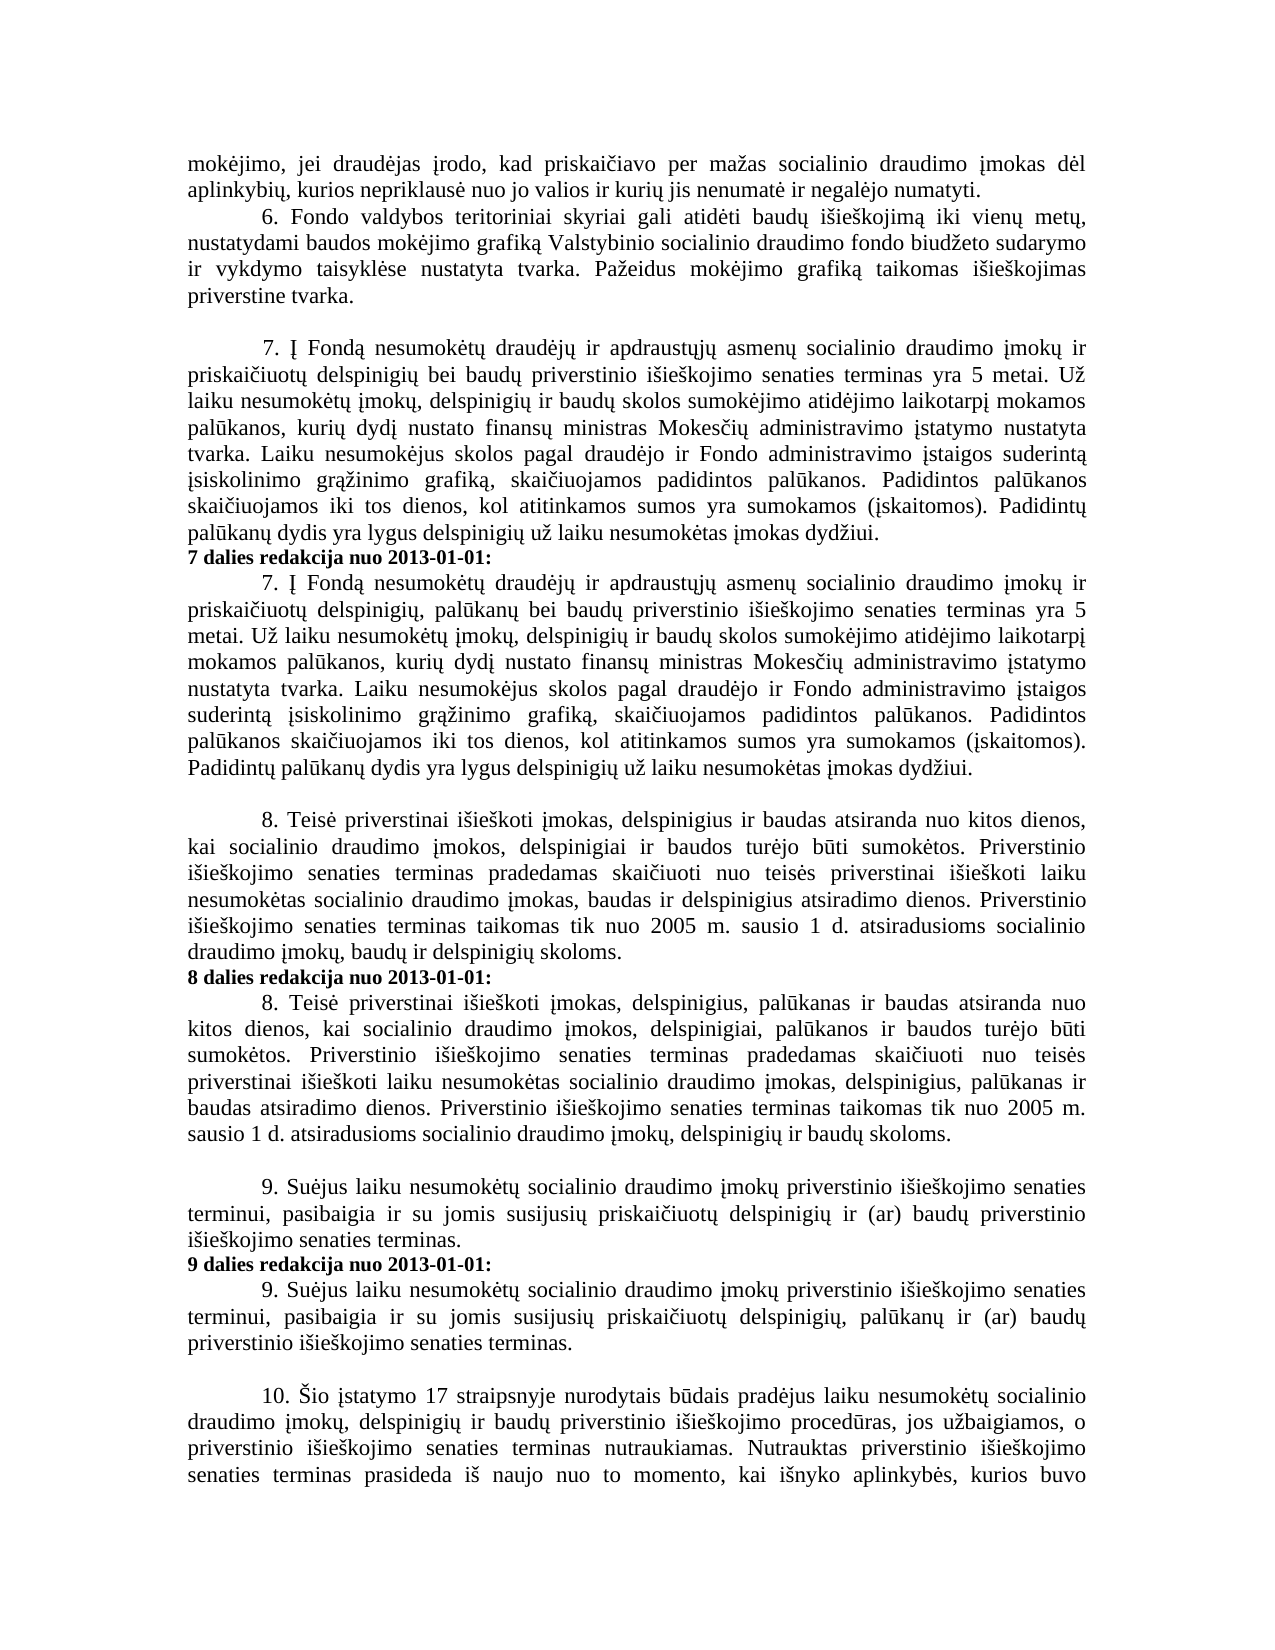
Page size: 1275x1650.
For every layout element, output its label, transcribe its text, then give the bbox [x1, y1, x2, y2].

text 8. Teisė priverstinai išieškoti įmokas, delspinigius, palūkanas ir baudas atsiranda nuo kitos dienos, kai socialinio draudimo įmokos, delspinigiai, palūkanos ir baudos turėjo būti sumokėtos. Priverstinio išieškojimo senaties terminas pradedamas skaičiuoti nuo teisės priverstinai išieškoti laiku nesumokėtas socialinio draudimo įmokas, delspinigius, palūkanas ir baudas atsiradimo dienos. Priverstinio išieškojimo senaties terminas taikomas tik nuo 2005 m. sausio 1 d. atsiradusioms socialinio draudimo įmokų, delspinigių ir baudų skoloms. [187, 989, 1087, 1147]
text 7 dalies redakcija nuo 2013-01-01: [187, 545, 1087, 569]
text 8. Teisė priverstinai išieškoti įmokas, delspinigius ir baudas atsiranda nuo kitos dienos, kai socialinio draudimo įmokos, delspinigiai ir baudos turėjo būti sumokėtos. Priverstinio išieškojimo senaties terminas pradedamas skaičiuoti nuo teisės priverstinai išieškoti laiku nesumokėtas socialinio draudimo įmokas, baudas ir delspinigius atsiradimo dienos. Priverstinio išieškojimo senaties terminas taikomas tik nuo 2005 m. sausio 1 d. atsiradusioms socialinio draudimo įmokų, baudų ir delspinigių skoloms. [187, 807, 1087, 965]
text 9 dalies redakcija nuo 2013-01-01: [187, 1252, 1087, 1276]
text mokėjimo, jei draudėjas įrodo, kad priskaičiavo per mažas socialinio draudimo įmokas dėl aplinkybių, kurios nepriklausė nuo jo valios ir kurių jis nenumatė ir negalėjo numatyti. [187, 150, 1087, 203]
text 10. Šio įstatymo 17 straipsnyje nurodytais būdais pradėjus laiku nesumokėtų socialinio draudimo įmokų, delspinigių ir baudų priverstinio išieškojimo procedūras, jos užbaigiamos, o priverstinio išieškojimo senaties terminas nutraukiamas. Nutrauktas priverstinio išieškojimo senaties terminas prasideda iš naujo nuo to momento, kai išnyko aplinkybės, kurios buvo [187, 1382, 1087, 1487]
text 7. Į Fondą nesumokėtų draudėjų ir apdraustųjų asmenų socialinio draudimo įmokų ir priskaičiuotų delspinigių, palūkanų bei baudų priverstinio išieškojimo senaties terminas yra 5 metai. Už laiku nesumokėtų įmokų, delspinigių ir baudų skolos sumokėjimo atidėjimo laikotarpį mokamos palūkanos, kurių dydį nustato finansų ministras Mokesčių administravimo įstatymo nustatyta tvarka. Laiku nesumokėjus skolos pagal draudėjo ir Fondo administravimo įstaigos suderintą įsiskolinimo grąžinimo grafiką, skaičiuojamos padidintos palūkanos. Padidintos palūkanos skaičiuojamos iki tos dienos, kol atitinkamos sumos yra sumokamos (įskaitomos). Padidintų palūkanų dydis yra lygus delspinigių už laiku nesumokėtas įmokas dydžiui. [187, 569, 1087, 780]
text 6. Fondo valdybos teritoriniai skyriai gali atidėti baudų išieškojimą iki vienų metų, nustatydami baudos mokėjimo grafiką Valstybinio socialinio draudimo fondo biudžeto sudarymo ir vykdymo taisyklėse nustatyta tvarka. Pažeidus mokėjimo grafiką taikomas išieškojimas priverstine tvarka. [187, 203, 1087, 308]
text 9. Suėjus laiku nesumokėtų socialinio draudimo įmokų priverstinio išieškojimo senaties terminui, pasibaigia ir su jomis susijusių priskaičiuotų delspinigių ir (ar) baudų priverstinio išieškojimo senaties terminas. [187, 1173, 1087, 1252]
text 7. Į Fondą nesumokėtų draudėjų ir apdraustųjų asmenų socialinio draudimo įmokų ir priskaičiuotų delspinigių bei baudų priverstinio išieškojimo senaties terminas yra 5 metai. Už laiku nesumokėtų įmokų, delspinigių ir baudų skolos sumokėjimo atidėjimo laikotarpį mokamos palūkanos, kurių dydį nustato finansų ministras Mokesčių administravimo įstatymo nustatyta tvarka. Laiku nesumokėjus skolos pagal draudėjo ir Fondo administravimo įstaigos suderintą įsiskolinimo grąžinimo grafiką, skaičiuojamos padidintos palūkanos. Padidintos palūkanos skaičiuojamos iki tos dienos, kol atitinkamos sumos yra sumokamos (įskaitomos). Padidintų palūkanų dydis yra lygus delspinigių už laiku nesumokėtas įmokas dydžiui. [187, 334, 1087, 545]
text 9. Suėjus laiku nesumokėtų socialinio draudimo įmokų priverstinio išieškojimo senaties terminui, pasibaigia ir su jomis susijusių priskaičiuotų delspinigių, palūkanų ir (ar) baudų priverstinio išieškojimo senaties terminas. [187, 1276, 1087, 1355]
text 8 dalies redakcija nuo 2013-01-01: [187, 965, 1087, 989]
